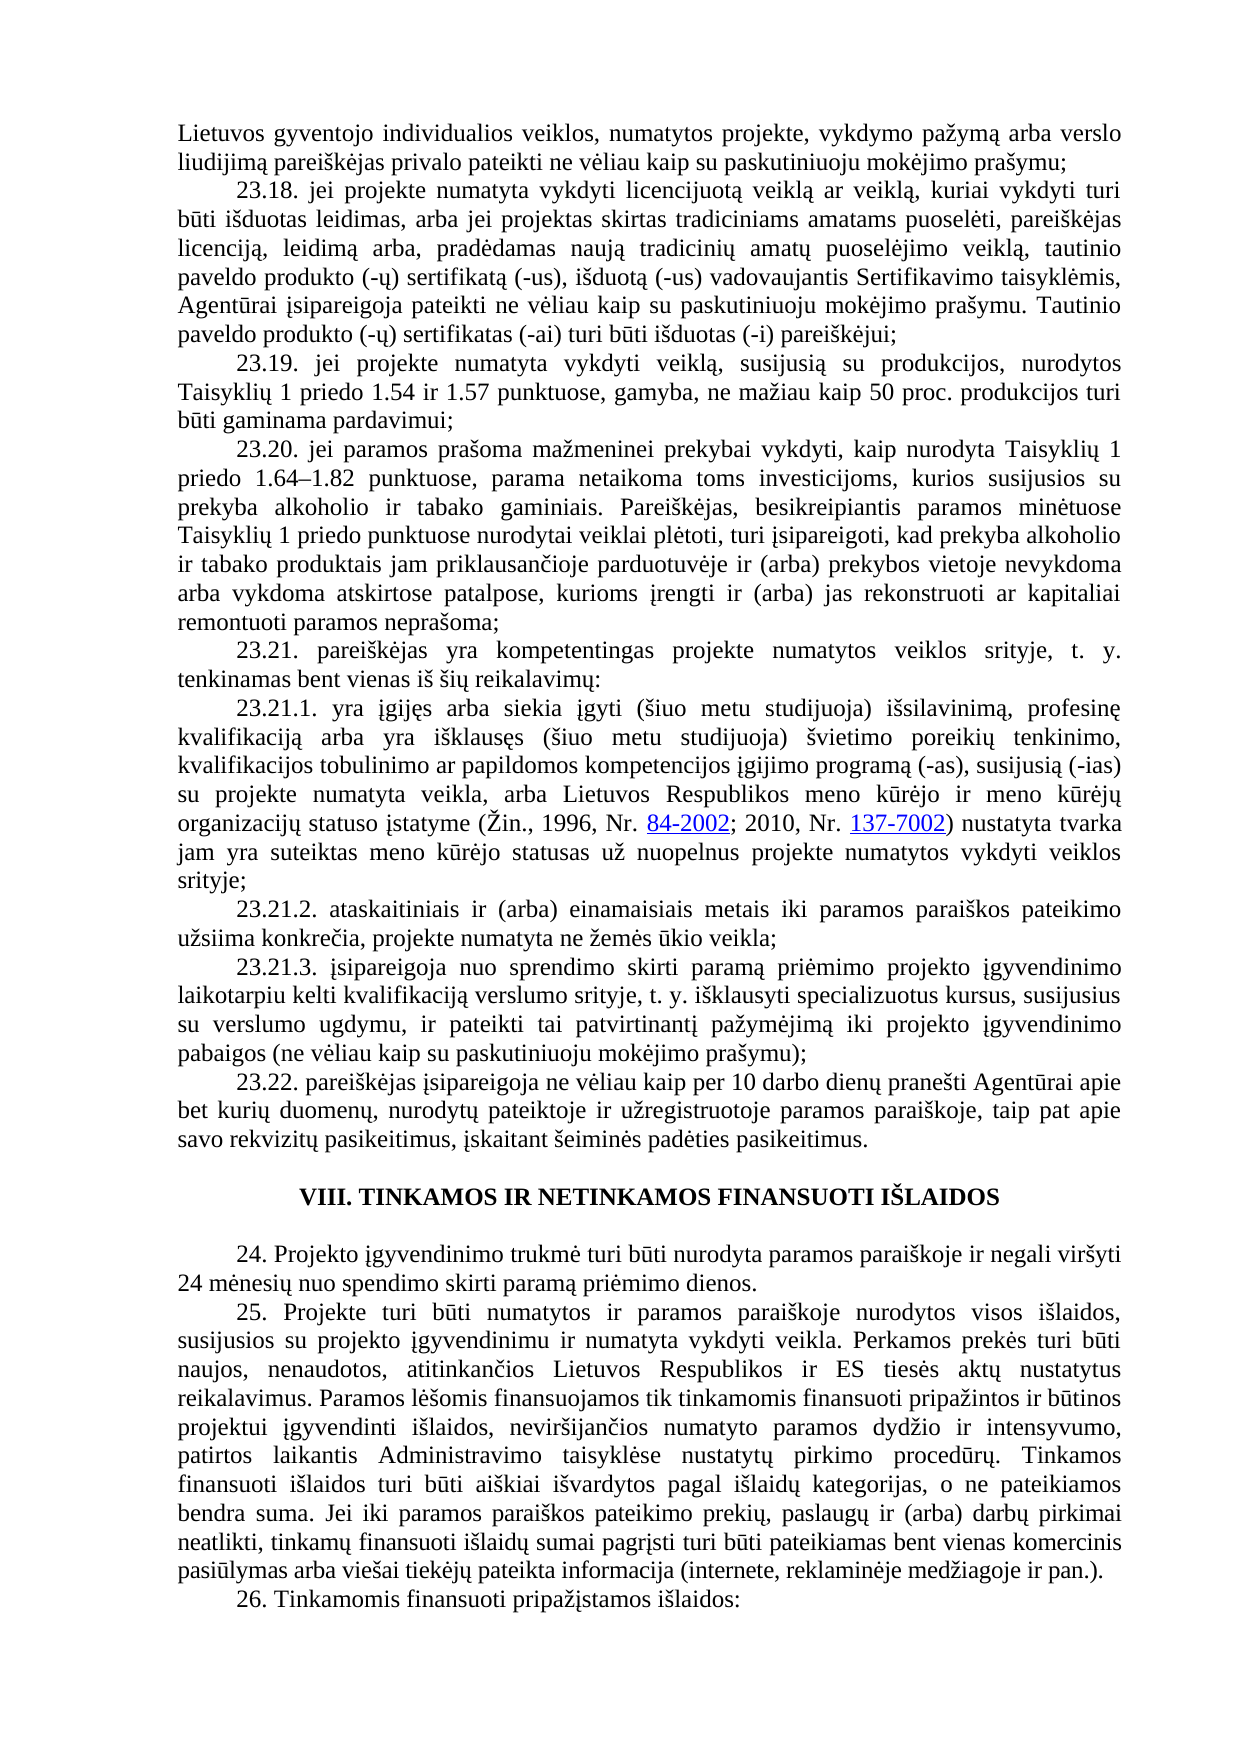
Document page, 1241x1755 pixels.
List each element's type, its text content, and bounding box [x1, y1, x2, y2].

text 23.21.1. yra įgijęs arba siekia įgyti (šiuo metu studijuoja) išsilavinimą, profesinę kvalifikaciją arba yra išklausęs (šiuo metu studijuoja) švietimo poreikių tenkinimo, kvalifikacijos tobulinimo ar papildomos kompetencijos įgijimo programą (-as), susijusią (-ias) su projekte numatyta veikla, arba Lietuvos Respublikos meno kūrėjo ir meno kūrėjų organizacijų statuso įstatyme (Žin., 1996, Nr. 84-2002; 2010, Nr. 137-7002) nustatyta tvarka jam yra suteiktas meno kūrėjo statusas už nuopelnus projekte numatytos vykdyti veiklos srityje; [177, 693, 1122, 894]
text 23.19. jei projekte numatyta vykdyti veiklą, susijusią su produkcijos, nurodytos Taisyklių 1 priedo 1.54 ir 1.57 punktuose, gamyba, ne mažiau kaip 50 proc. produkcijos turi būti gaminama pardavimui; [177, 348, 1122, 434]
text 24. Projekto įgyvendinimo trukmė turi būti nurodyta paramos paraiškoje ir negali viršyti 24 mėnesių nuo spendimo skirti paramą priėmimo dienos. [177, 1239, 1122, 1297]
text 23.21. pareiškėjas yra kompetentingas projekte numatytos veiklos srityje, t. y. tenkinamas bent vienas iš šių reikalavimų: [177, 636, 1122, 693]
text 26. Tinkamomis finansuoti pripažįstamos išlaidos: [177, 1584, 1122, 1613]
text 23.18. jei projekte numatyta vykdyti licencijuotą veiklą ar veiklą, kuriai vykdyti turi būti išduotas leidimas, arba jei projektas skirtas tradiciniams amatams puoselėti, pareiškėjas licenciją, leidimą arba, pradėdamas naują tradicinių amatų puoselėjimo veiklą, tautinio paveldo produkto (-ų) sertifikatą (-us), išduotą (-us) vadovaujantis Sertifikavimo taisyklėmis, Agentūrai įsipareigoja pateikti ne vėliau kaip su paskutiniuoju mokėjimo prašymu. Tautinio paveldo produkto (-ų) sertifikatas (-ai) turi būti išduotas (-i) pareiškėjui; [177, 176, 1122, 348]
text VIII. TINKAMOS IR NETINKAMOS FINANSUOTI IŠLAIDOS [177, 1182, 1122, 1211]
text 23.21.2. ataskaitiniais ir (arba) einamaisiais metais iki paramos paraiškos pateikimo užsiima konkrečia, projekte numatyta ne žemės ūkio veikla; [177, 894, 1122, 952]
text Lietuvos gyventojo individualios veiklos, numatytos projekte, vykdymo pažymą arba verslo liudijimą pareiškėjas privalo pateikti ne vėliau kaip su paskutiniuoju mokėjimo prašymu; [177, 118, 1122, 176]
text 23.21.3. įsipareigoja nuo sprendimo skirti paramą priėmimo projekto įgyvendinimo laikotarpiu kelti kvalifikaciją verslumo srityje, t. y. išklausyti specializuotus kursus, susijusius su verslumo ugdymu, ir pateikti tai patvirtinantį pažymėjimą iki projekto įgyvendinimo pabaigos (ne vėliau kaip su paskutiniuoju mokėjimo prašymu); [177, 952, 1122, 1067]
text 25. Projekte turi būti numatytos ir paramos paraiškoje nurodytos visos išlaidos, susijusios su projekto įgyvendinimu ir numatyta vykdyti veikla. Perkamos prekės turi būti naujos, nenaudotos, atitinkančios Lietuvos Respublikos ir ES tiesės aktų nustatytus reikalavimus. Paramos lėšomis finansuojamos tik tinkamomis finansuoti pripažintos ir būtinos projektui įgyvendinti išlaidos, neviršijančios numatyto paramos dydžio ir intensyvumo, patirtos laikantis Administravimo taisyklėse nustatytų pirkimo procedūrų. Tinkamos finansuoti išlaidos turi būti aiškiai išvardytos pagal išlaidų kategorijas, o ne pateikiamos bendra suma. Jei iki paramos paraiškos pateikimo prekių, paslaugų ir (arba) darbų pirkimai neatlikti, tinkamų finansuoti išlaidų sumai pagrįsti turi būti pateikiamas bent vienas komercinis pasiūlymas arba viešai tiekėjų pateikta informacija (internete, reklaminėje medžiagoje ir pan.). [177, 1297, 1122, 1584]
text 23.20. jei paramos prašoma mažmeninei prekybai vykdyti, kaip nurodyta Taisyklių 1 priedo 1.64–1.82 punktuose, parama netaikoma toms investicijoms, kurios susijusios su prekyba alkoholio ir tabako gaminiais. Pareiškėjas, besikreipiantis paramos minėtuose Taisyklių 1 priedo punktuose nurodytai veiklai plėtoti, turi įsipareigoti, kad prekyba alkoholio ir tabako produktais jam priklausančioje parduotuvėje ir (arba) prekybos vietoje nevykdoma arba vykdoma atskirtose patalpose, kurioms įrengti ir (arba) jas rekonstruoti ar kapitaliai remontuoti paramos neprašoma; [177, 434, 1122, 636]
text 23.22. pareiškėjas įsipareigoja ne vėliau kaip per 10 darbo dienų pranešti Agentūrai apie bet kurių duomenų, nurodytų pateiktoje ir užregistruotoje paramos paraiškoje, taip pat apie savo rekvizitų pasikeitimus, įskaitant šeiminės padėties pasikeitimus. [177, 1067, 1122, 1153]
